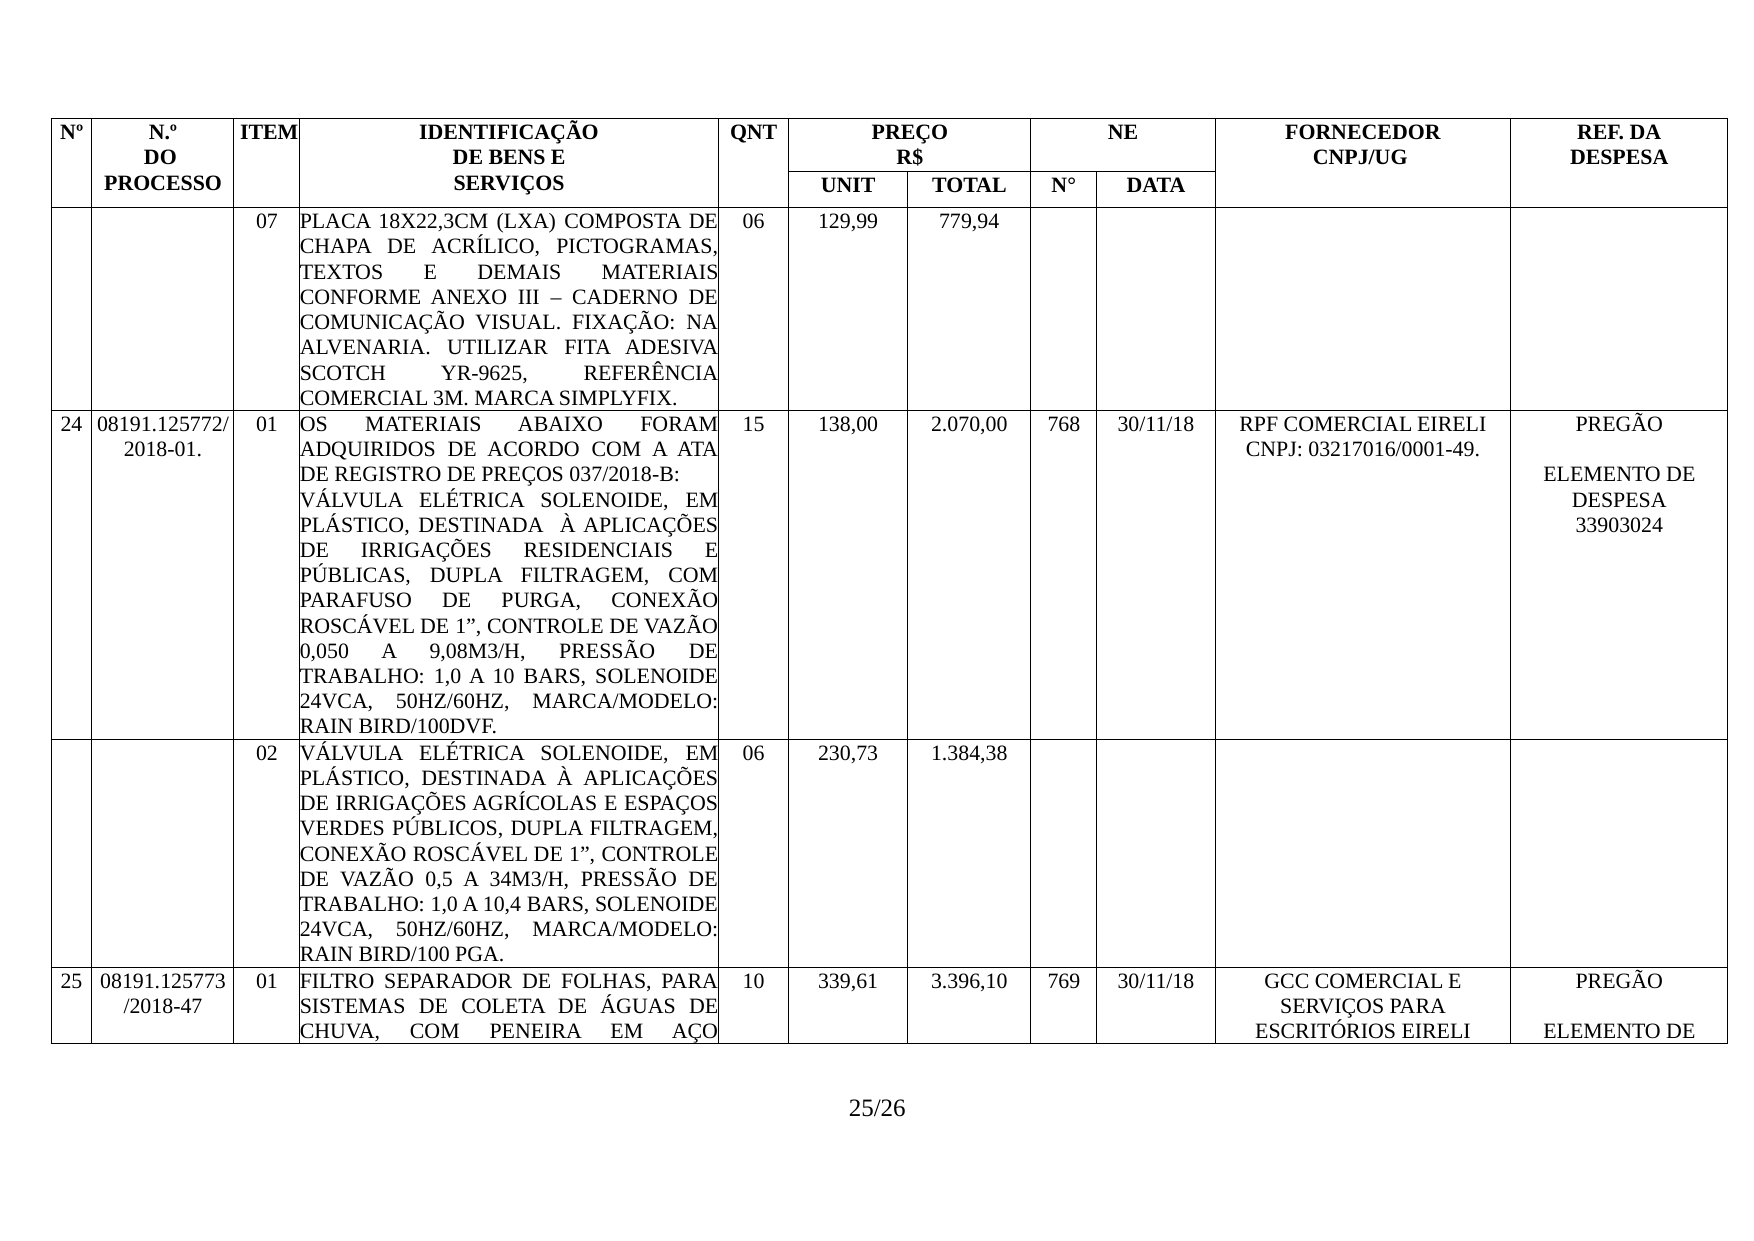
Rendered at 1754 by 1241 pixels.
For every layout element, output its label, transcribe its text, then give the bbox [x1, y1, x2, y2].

table_cell 01 [234, 968, 299, 1043]
table_cell DATA [1097, 172, 1215, 207]
table_cell 24 [52, 411, 91, 739]
table_cell 02 [234, 740, 299, 967]
table_cell UNIT [789, 172, 907, 207]
table_cell [1511, 208, 1727, 410]
table_header QNT [719, 119, 788, 207]
table_cell 10 [719, 968, 788, 1043]
table_cell [1216, 208, 1510, 410]
table_cell FILTRO SEPARADOR DE FOLHAS, PARA SISTEMAS DE COLETA DE ÁGUAS DE CHUVA, COM PENEIRA EM AÇO [300, 968, 718, 1043]
table_cell [1216, 740, 1510, 967]
table_cell PREGÃO ELEMENTO DE [1511, 968, 1727, 1043]
table_cell 779,94 [908, 208, 1030, 410]
table_cell 01 [234, 411, 299, 739]
table_cell PREGÃO ELEMENTO DE DESPESA 33903024 [1511, 411, 1727, 739]
table_cell PLACA 18X22,3CM (LXA) COMPOSTA DE CHAPA DE ACRÍLICO, PICTOGRAMAS, TEXTOS E DEMAIS MATERIAIS CONFORME ANEXO III – CADERNO DE COMUNICAÇÃO VISUAL. FIXAÇÃO: NA ALVENARIA. UTILIZAR FITA ADESIVA SCOTCH YR-9625, REFERÊNCIA COMERCIAL 3M. MARCA SIMPLYFIX. [300, 208, 718, 410]
table_cell 07 [234, 208, 299, 410]
table_cell [92, 740, 233, 967]
table_cell 339,61 [789, 968, 907, 1043]
table_header Nº [52, 119, 91, 207]
table_cell 230,73 [789, 740, 907, 967]
table_cell GCC COMERCIAL E SERVIÇOS PARA ESCRITÓRIOS EIRELI [1216, 968, 1510, 1043]
table_header FORNECEDOR CNPJ/UG [1216, 119, 1510, 207]
table_cell 06 [719, 208, 788, 410]
table_header NE [1031, 119, 1215, 171]
table_cell 06 [719, 740, 788, 967]
table_cell 08191.125773 /2018-47 [92, 968, 233, 1043]
table_cell [1031, 208, 1096, 410]
table_cell 769 [1031, 968, 1096, 1043]
table_header N.º DO PROCESSO [92, 119, 233, 207]
table_cell 2.070,00 [908, 411, 1030, 739]
table_cell [52, 208, 91, 410]
table_header REF. DA DESPESA [1511, 119, 1727, 207]
table_cell 1.384,38 [908, 740, 1030, 967]
table_cell 30/11/18 [1097, 411, 1215, 739]
table_cell 3.396,10 [908, 968, 1030, 1043]
table_cell N° [1031, 172, 1096, 207]
table_header IDENTIFICAÇÃO DE BENS E SERVIÇOS [300, 119, 718, 207]
table_cell RPF COMERCIAL EIRELI CNPJ: 03217016/0001-49. [1216, 411, 1510, 739]
table_cell [1097, 208, 1215, 410]
table_header ITEM [234, 119, 299, 207]
table_cell [52, 740, 91, 967]
table_cell VÁLVULA ELÉTRICA SOLENOIDE, EM PLÁSTICO, DESTINADA À APLICAÇÕES DE IRRIGAÇÕES AGRÍCOLAS E ESPAÇOS VERDES PÚBLICOS, DUPLA FILTRAGEM, CONEXÃO ROSCÁVEL DE 1”, CONTROLE DE VAZÃO 0,5 A 34M3/H, PRESSÃO DE TRABALHO: 1,0 A 10,4 BARS, SOLENOIDE 24VCA, 50HZ/60HZ, MARCA/MODELO: RAIN BIRD/100 PGA. [300, 740, 718, 967]
table_cell 08191.125772/ 2018-01. [92, 411, 233, 739]
table_cell 15 [719, 411, 788, 739]
table_cell [1031, 740, 1096, 967]
table_cell 129,99 [789, 208, 907, 410]
table_cell 138,00 [789, 411, 907, 739]
table_cell 25 [52, 968, 91, 1043]
table_header PREÇO R$ [789, 119, 1030, 171]
table_cell OS MATERIAIS ABAIXO FORAM ADQUIRIDOS DE ACORDO COM A ATA DE REGISTRO DE PREÇOS 037/2018-B: VÁLVULA ELÉTRICA SOLENOIDE, EM PLÁSTICO, DESTINADA À APLICAÇÕES DE IRRIGAÇÕES RESIDENCIAIS E PÚBLICAS, DUPLA FILTRAGEM, COM PARAFUSO DE PURGA, CONEXÃO ROSCÁVEL DE 1”, CONTROLE DE VAZÃO 0,050 A 9,08M3/H, PRESSÃO DE TRABALHO: 1,0 A 10 BARS, SOLENOIDE 24VCA, 50HZ/60HZ, MARCA/MODELO: RAIN BIRD/100DVF. [300, 411, 718, 739]
table_cell [1511, 740, 1727, 967]
table_cell TOTAL [908, 172, 1030, 207]
table_cell 768 [1031, 411, 1096, 739]
table_cell [1097, 740, 1215, 967]
table_cell [92, 208, 233, 410]
table_cell 30/11/18 [1097, 968, 1215, 1043]
